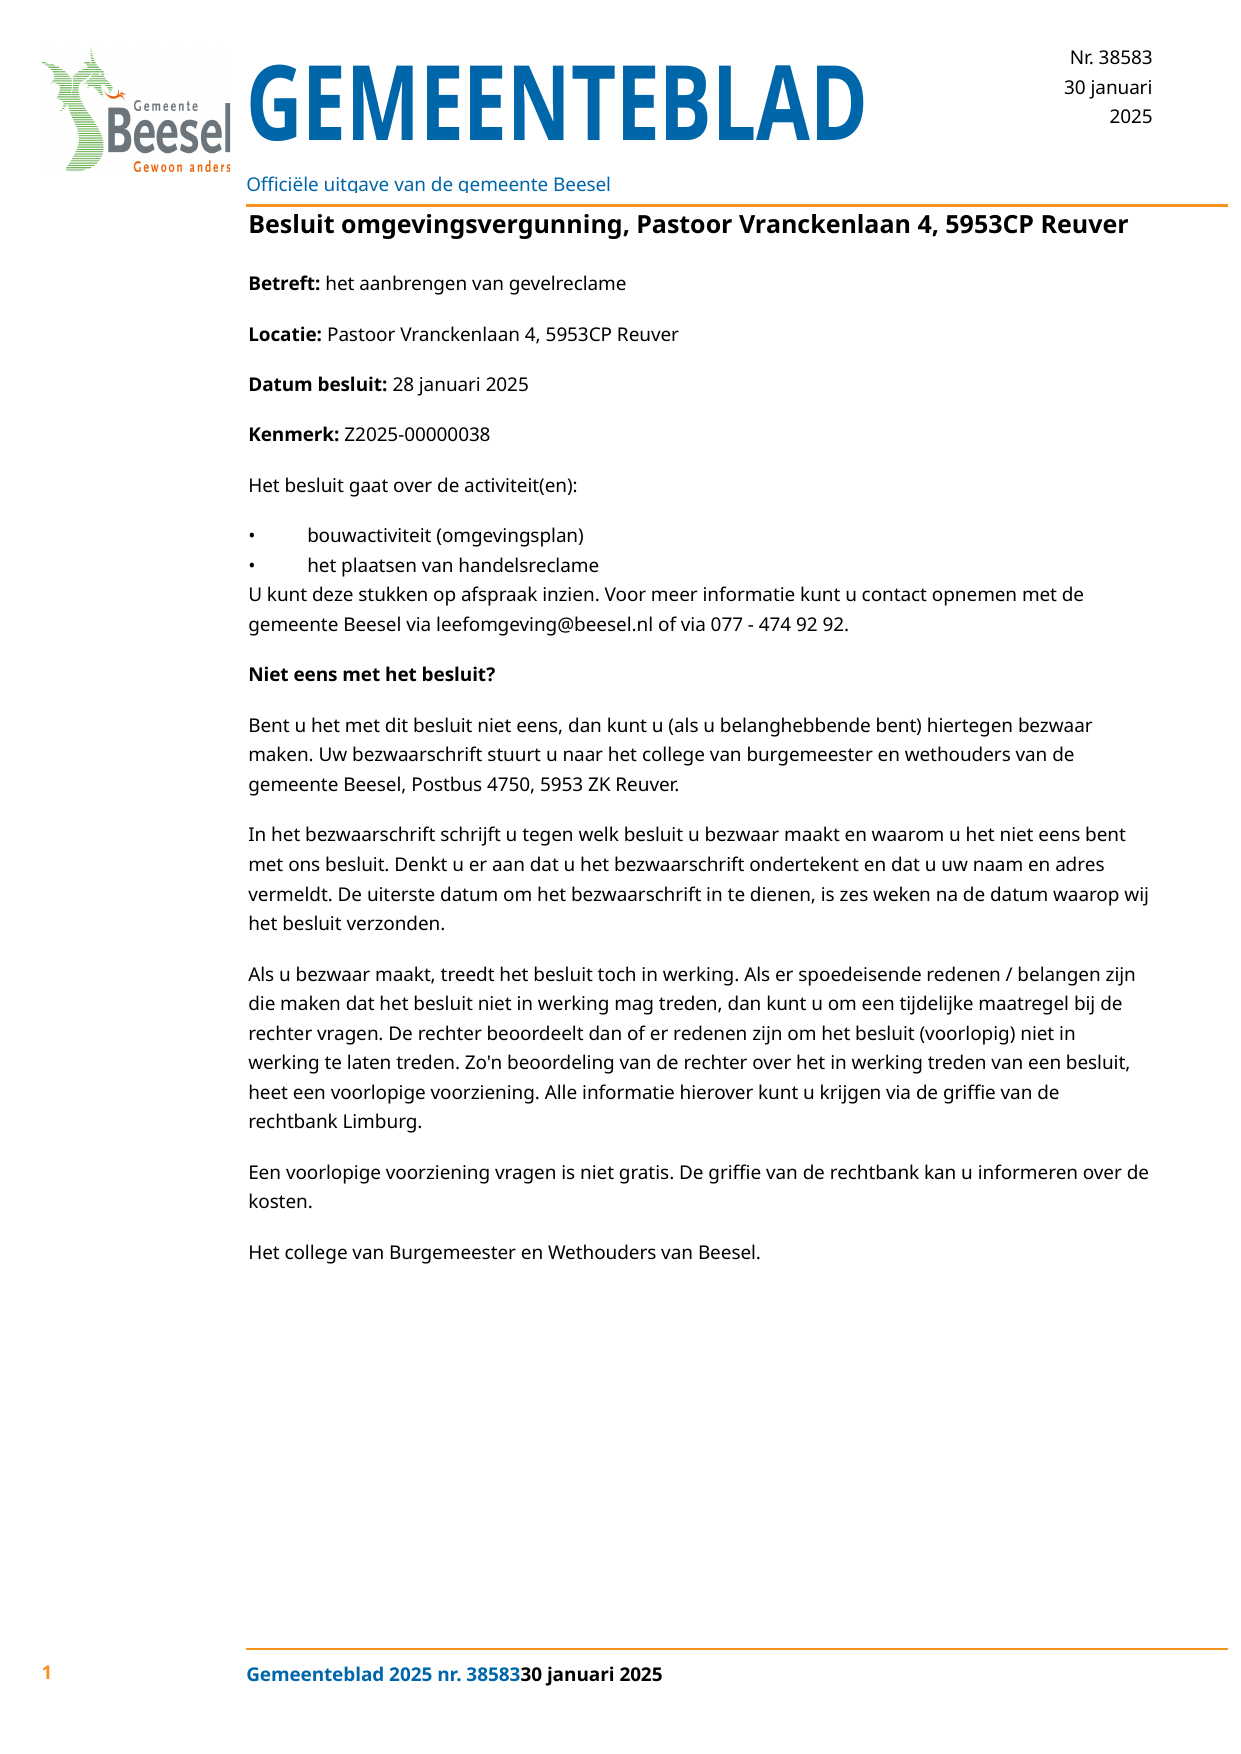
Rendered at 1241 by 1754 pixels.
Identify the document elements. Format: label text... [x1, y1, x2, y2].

text Als u bezwaar maakt, treedt het besluit toch in werking. Als er spoedeisende redenen / belangen zijn die maken dat het besluit niet in werking mag treden, dan kunt u om een tijdelijke maatregel bij de rechter vragen. De rechter beoordeelt dan of er redenen zijn om het besluit (voorlopig) niet in werking te laten treden. Zo'n beoordeling van de rechter over het in werking treden van een besluit, heet een voorlopige voorziening. Alle informatie hierover kunt u krijgen via de griffie van de rechtbank Limburg. [248, 961, 1152, 1134]
text Het college van Burgemeester en Wethouders van Beesel. [248, 1239, 1152, 1265]
text Een voorlopige voorziening vragen is niet gratis. De griffie van de rechtbank kan u informeren over de kosten. [248, 1159, 1152, 1214]
text Niet eens met het besluit? [248, 662, 1152, 687]
text Bent u het met dit besluit niet eens, dan kunt u (als u belanghebbende bent) hiertegen bezwaar maken. Uw bezwaarschrift stuurt u naar het college van burgemeester en wethouders van de gemeente Beesel, Postbus 4750, 5953 ZK Reuver. [248, 712, 1152, 797]
text U kunt deze stukken op afspraak inzien. Voor meer informatie kunt u contact opnemen met de gemeente Beesel via leefomgeving@beesel.nl of via 077 - 474 92 92. [248, 582, 1152, 637]
picture [41, 47, 231, 172]
text Kenmerk: Z2025-00000038 [248, 422, 1152, 447]
text Betreft: het aanbrengen van gevelreclame [248, 270, 1152, 296]
list bouwactiviteit (omgevingsplan) [248, 522, 1152, 548]
list het plaatsen van handelsreclame [248, 552, 1152, 578]
text In het bezwaarschrift schrijft u tegen welk besluit u bezwaar maakt en waarom u het niet eens bent met ons besluit. Denkt u er aan dat u het bezwaarschrift ondertekent en dat u uw naam en adres vermeldt. De uiterste datum om het bezwaarschrift in te dienen, is zes weken na de datum waarop wij het besluit verzonden. [248, 822, 1152, 936]
text Datum besluit: 28 januari 2025 [248, 371, 1152, 397]
text Het besluit gaat over de activiteit(en): [248, 472, 1152, 498]
text Besluit omgevingsvergunning, Pastoor Vranckenlaan 4, 5953CP Reuver [248, 207, 1152, 241]
text Locatie: Pastoor Vranckenlaan 4, 5953CP Reuver [248, 321, 1152, 346]
